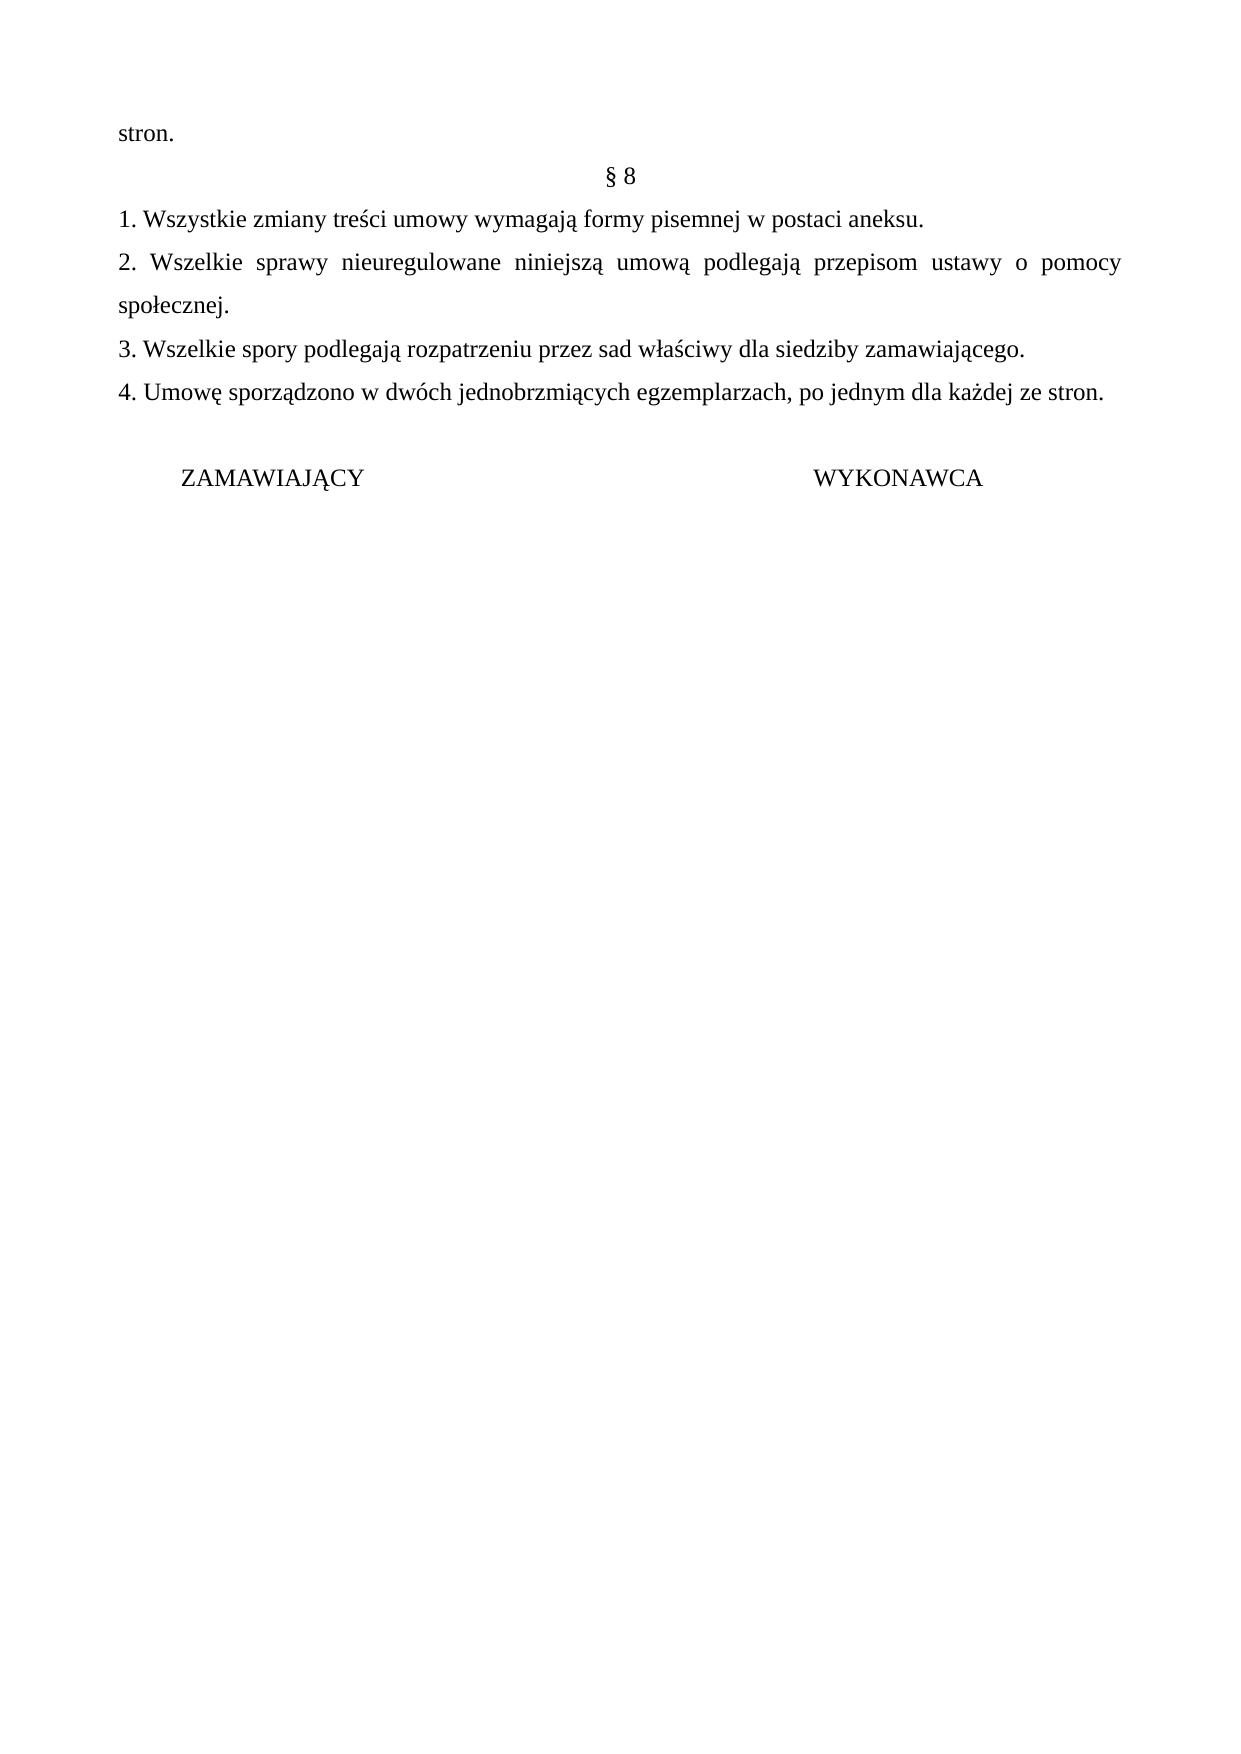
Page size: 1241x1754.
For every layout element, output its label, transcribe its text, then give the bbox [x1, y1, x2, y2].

text stron. [118, 118, 1122, 147]
text ZAMAWIAJĄCY WYKONAWCA [118, 463, 1122, 492]
text § 8 [118, 161, 1122, 190]
text 2. Wszelkie sprawy nieuregulowane niniejszą umową podlegają przepisom ustawy o pomocy społecznej. [118, 247, 1122, 319]
text 1. Wszystkie zmiany treści umowy wymagają formy pisemnej w postaci aneksu. [118, 204, 1122, 233]
text 4. Umowę sporządzono w dwóch jednobrzmiących egzemplarzach, po jednym dla każdej ze stron. [118, 377, 1122, 406]
text 3. Wszelkie spory podlegają rozpatrzeniu przez sad właściwy dla siedziby zamawiającego. [118, 334, 1122, 362]
